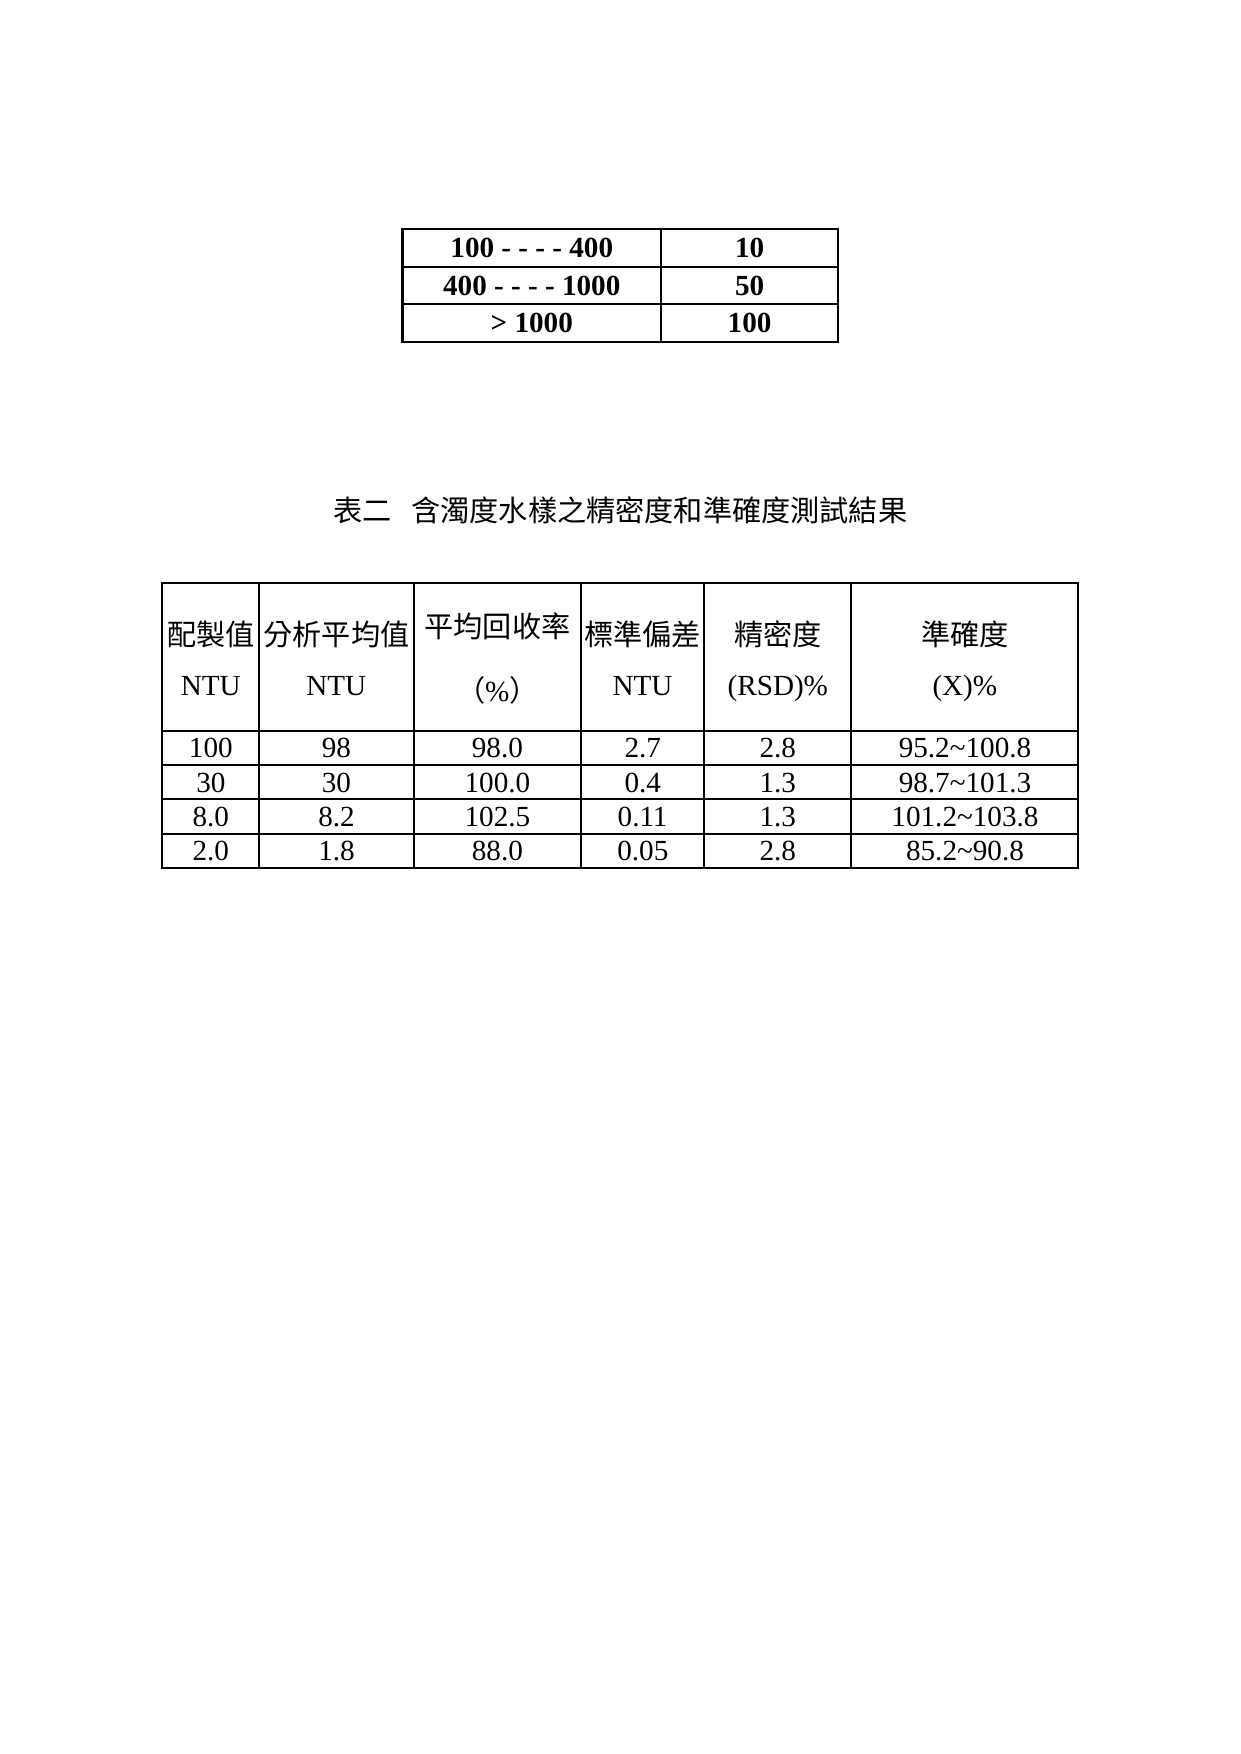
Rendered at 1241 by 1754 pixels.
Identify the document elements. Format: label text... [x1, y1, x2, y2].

table_cell 98.0 [415, 732, 580, 764]
table_header 分析平均值 NTU [260, 584, 413, 729]
table_cell 0.05 [582, 835, 703, 867]
table_cell 95.2~100.8 [852, 732, 1077, 764]
table_cell 98 [260, 732, 413, 764]
table_cell 400 - - - - 1000 [404, 268, 660, 303]
table_cell 1.8 [260, 835, 413, 867]
table_cell 30 [163, 766, 258, 798]
table_cell 2.7 [582, 732, 703, 764]
table_cell 100.0 [415, 766, 580, 798]
table_cell 2.8 [705, 732, 850, 764]
table_cell 100 - - - - 400 [404, 230, 660, 266]
table_cell 1.3 [705, 766, 850, 798]
table_cell 2.0 [163, 835, 258, 867]
table_cell 100 [662, 305, 837, 341]
table_header 配製值 NTU [163, 584, 258, 729]
table_cell 50 [662, 268, 837, 303]
table_cell 2.8 [705, 835, 850, 867]
table_header 平均回收率 （%） [415, 584, 580, 729]
table_cell 30 [260, 766, 413, 798]
table_cell 101.2~103.8 [852, 800, 1077, 833]
table_cell 102.5 [415, 800, 580, 833]
table_cell 1.3 [705, 800, 850, 833]
table_header 精密度 (RSD)% [705, 584, 850, 729]
table_cell 0.4 [582, 766, 703, 798]
table_cell 98.7~101.3 [852, 766, 1077, 798]
text 表二 含濁度水樣之精密度和準確度測試結果 [187, 488, 1053, 530]
table_cell 0.11 [582, 800, 703, 833]
table_cell 8.2 [260, 800, 413, 833]
table_cell 88.0 [415, 835, 580, 867]
table_cell > 1000 [404, 305, 660, 341]
table_cell 100 [163, 732, 258, 764]
table_header 標準偏差 NTU [582, 584, 703, 729]
table_cell 85.2~90.8 [852, 835, 1077, 867]
table_cell 8.0 [163, 800, 258, 833]
table_cell 10 [662, 230, 837, 266]
table_header 準確度 (X)% [852, 584, 1077, 729]
